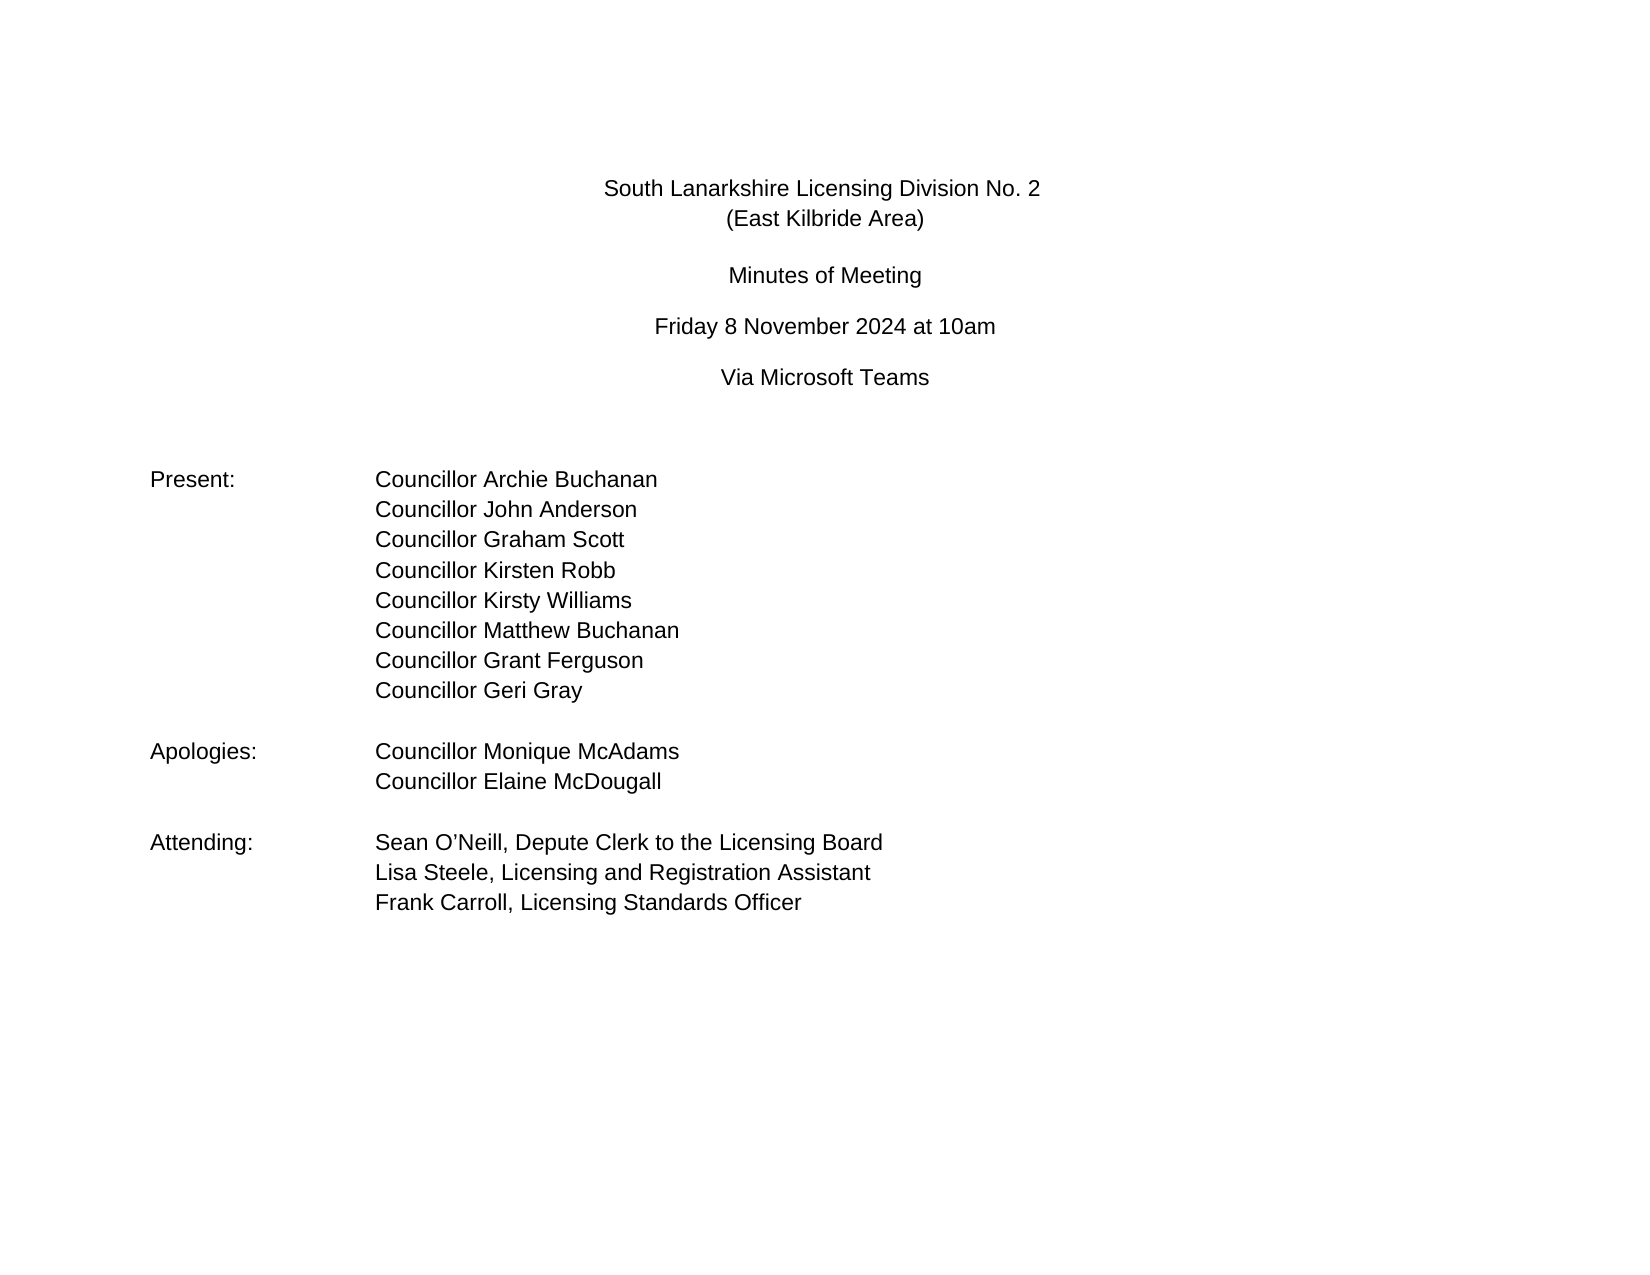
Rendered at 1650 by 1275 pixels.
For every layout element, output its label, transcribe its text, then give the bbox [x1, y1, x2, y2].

text Friday 8 November 2024 at 10am [150, 313, 1500, 339]
text Councillor Graham Scott [150, 526, 1500, 553]
text Frank Carroll, Licensing Standards Officer [150, 889, 1500, 915]
subtitle South Lanarkshire Licensing Division No. 2 (East Kilbride Area) [150, 175, 1500, 232]
text Councillor Geri Gray [300, 677, 1500, 704]
text Via Microsoft Teams [150, 364, 1500, 390]
text Minutes of Meeting [150, 262, 1500, 288]
text Councillor Grant Ferguson [300, 647, 1500, 673]
text Attending: Sean O’Neill, Depute Clerk to the Licensing Board [150, 828, 1500, 855]
text Councillor Kirsten Robb [150, 557, 1500, 583]
text Lisa Steele, Licensing and Registration Assistant [150, 859, 1500, 885]
text Councillor Kirsty Williams [300, 587, 1500, 613]
text Present: Councillor Archie Buchanan [150, 466, 1500, 492]
text Councillor Matthew Buchanan [300, 617, 1500, 643]
text Councillor Elaine McDougall [300, 768, 1500, 794]
text Apologies: Councillor Monique McAdams [150, 738, 1500, 764]
text Councillor John Anderson [150, 496, 1500, 522]
